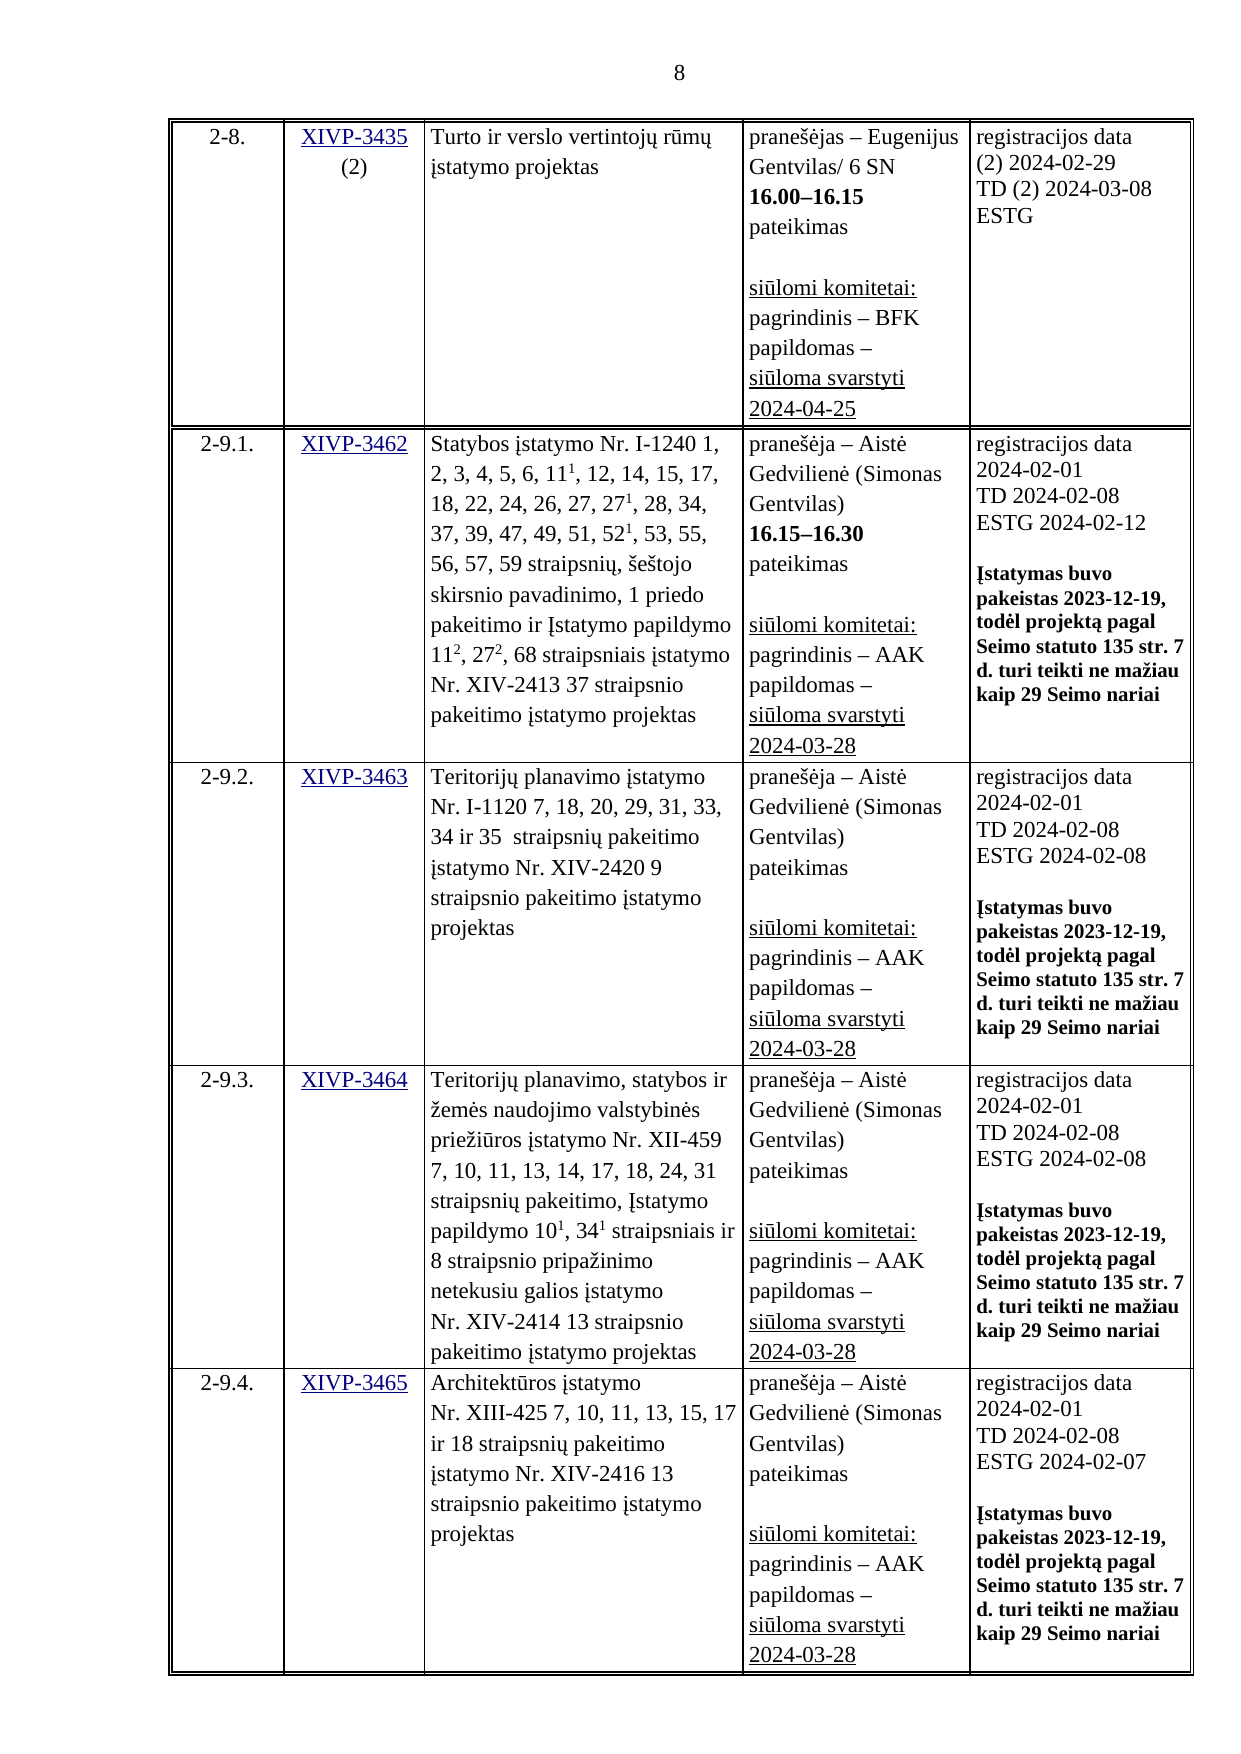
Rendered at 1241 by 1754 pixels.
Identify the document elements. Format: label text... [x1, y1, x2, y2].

table_cell XIVP-3465 [285, 1369, 424, 1671]
table_cell registracijos data 2024-02-01 TD 2024-02-08 ESTG 2024-02-08 Įstatymas buvo pakeistas 2023-12-19, todėl projektą pagal Seimo statuto 135 str. 7 d. turi teikti ne mažiau kaip 29 Seimo nariai [971, 763, 1190, 1065]
table_cell pranešėjas – Eugenijus Gentvilas/ 6 SN 16.00–16.15 pateikimas siūlomi komitetai: pagrindinis – BFK papildomas – siūloma svarstyti 2024-04-25 [744, 123, 969, 425]
table_cell [1194, 1368, 1240, 1671]
table_cell [1194, 118, 1240, 425]
table_cell pranešėja – Aistė Gedvilienė (Simonas Gentvilas) pateikimas siūlomi komitetai: pagrindinis – AAK papildomas – siūloma svarstyti 2024-03-28 [744, 763, 969, 1065]
table_cell XIVP-3435 (2) [285, 123, 424, 425]
table_cell Statybos įstatymo Nr. I-1240 1, 2, 3, 4, 5, 6, 111, 12, 14, 15, 17, 18, 22, 24, 26, 27, 271, 28, 34, 37, 39, 47, 49, 51, 521, 53, 55, 56, 57, 59 straipsnių, šeštojo skirsnio pavadinimo, 1 priedo pakeitimo ir Įstatymo papildymo 112, 272, 68 straipsniais įstatymo Nr. XIV-2413 37 straipsnio pakeitimo įstatymo projektas [425, 430, 742, 762]
table_cell Teritorijų planavimo įstatymo Nr. I-1120 7, 18, 20, 29, 31, 33, 34 ir 35 straipsnių pakeitimo įstatymo Nr. XIV-2420 9 straipsnio pakeitimo įstatymo projektas [425, 763, 742, 1065]
table_cell XIVP-3462 [285, 430, 424, 762]
table_cell XIVP-3464 [285, 1066, 424, 1368]
table_cell 2-9.1. [173, 430, 283, 762]
table_cell XIVP-3463 [285, 763, 424, 1065]
table_cell 2-9.2. [173, 763, 283, 1065]
table_cell 2-9.4. [173, 1369, 283, 1671]
table_cell 2-8. [173, 123, 283, 425]
table_cell registracijos data 2024-02-01 TD 2024-02-08 ESTG 2024-02-08 Įstatymas buvo pakeistas 2023-12-19, todėl projektą pagal Seimo statuto 135 str. 7 d. turi teikti ne mažiau kaip 29 Seimo nariai [971, 1066, 1190, 1368]
table_cell pranešėja – Aistė Gedvilienė (Simonas Gentvilas) pateikimas siūlomi komitetai: pagrindinis – AAK papildomas – siūloma svarstyti 2024-03-28 [744, 1066, 969, 1368]
table_cell [1194, 762, 1240, 1065]
table_cell Turto ir verslo vertintojų rūmų įstatymo projektas [425, 123, 742, 425]
table_cell Architektūros įstatymo Nr. XIII-425 7, 10, 11, 13, 15, 17 ir 18 straipsnių pakeitimo įstatymo Nr. XIV-2416 13 straipsnio pakeitimo įstatymo projektas [425, 1369, 742, 1671]
table_cell pranešėja – Aistė Gedvilienė (Simonas Gentvilas) pateikimas siūlomi komitetai: pagrindinis – AAK papildomas – siūloma svarstyti 2024-03-28 [744, 1369, 969, 1671]
table_cell [1194, 425, 1240, 762]
table_cell [1194, 1065, 1240, 1368]
table_cell registracijos data 2024-02-01 TD 2024-02-08 ESTG 2024-02-12 Įstatymas buvo pakeistas 2023-12-19, todėl projektą pagal Seimo statuto 135 str. 7 d. turi teikti ne mažiau kaip 29 Seimo nariai [971, 430, 1190, 762]
table_cell Teritorijų planavimo, statybos ir žemės naudojimo valstybinės priežiūros įstatymo Nr. XII-459 7, 10, 11, 13, 14, 17, 18, 24, 31 straipsnių pakeitimo, Įstatymo papildymo 101, 341 straipsniais ir 8 straipsnio pripažinimo netekusiu galios įstatymo Nr. XIV-2414 13 straipsnio pakeitimo įstatymo projektas [425, 1066, 742, 1368]
table_cell pranešėja – Aistė Gedvilienė (Simonas Gentvilas) 16.15–16.30 pateikimas siūlomi komitetai: pagrindinis – AAK papildomas – siūloma svarstyti 2024-03-28 [744, 430, 969, 762]
table_cell 2-9.3. [173, 1066, 283, 1368]
table_cell registracijos data (2) 2024-02-29 TD (2) 2024-03-08 ESTG [971, 123, 1190, 425]
table_cell registracijos data 2024-02-01 TD 2024-02-08 ESTG 2024-02-07 Įstatymas buvo pakeistas 2023-12-19, todėl projektą pagal Seimo statuto 135 str. 7 d. turi teikti ne mažiau kaip 29 Seimo nariai [971, 1369, 1190, 1671]
